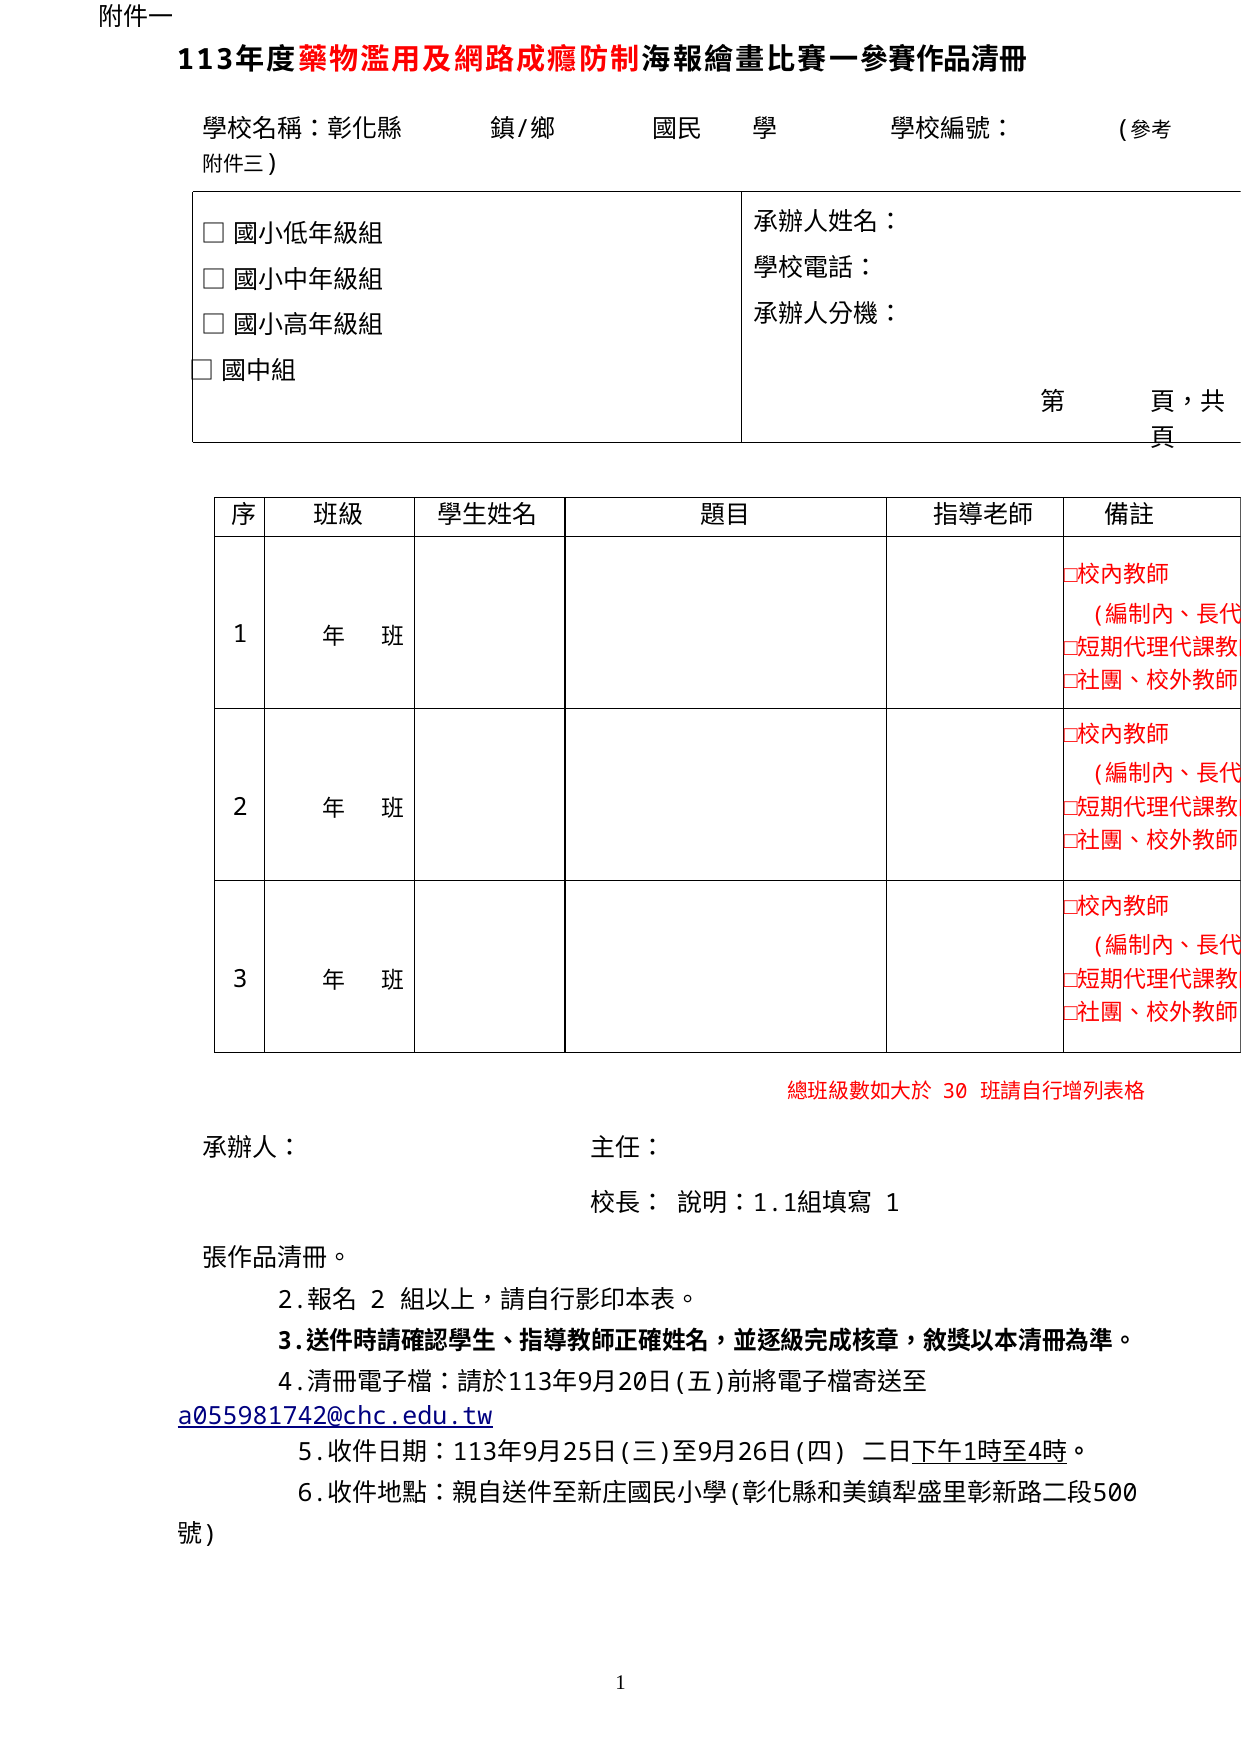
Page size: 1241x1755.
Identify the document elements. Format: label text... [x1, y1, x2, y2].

text 4.清冊電子檔：請於113年9月20日(五)前將電子檔寄送至a055981742@chc.edu.tw [177, 1361, 1174, 1432]
table_cell 1 [215, 537, 264, 708]
table_cell [415, 537, 564, 708]
table_header 序 [215, 498, 264, 536]
text 6.收件地點：親自送件至新庄國民小學(彰化縣和美鎮犁盛里彰新路二段500號) [177, 1473, 1174, 1550]
text 2.報名 2 組以上，請自行影印本表。 [277, 1279, 1174, 1315]
table_cell 年 [265, 709, 372, 880]
table_cell □校內教師 (編制內、長代) □短期代理代課教師 □社團、校外教師 [1064, 881, 1240, 1052]
table_header 備註 [1064, 498, 1240, 536]
table_cell [566, 881, 886, 1052]
table_cell 2 [215, 709, 264, 880]
table_cell 3 [215, 881, 264, 1052]
table_header 學生姓名 [415, 498, 564, 536]
text 3.送件時請確認學生、指導教師正確姓名，並逐級完成核章，敘獎以本清冊為準。 [277, 1320, 1174, 1356]
table_cell [566, 537, 886, 708]
table_cell [887, 709, 1063, 880]
table_cell □校內教師 (編制內、長代) □短期代理代課教師 □社團、校外教師 [1064, 537, 1240, 708]
text 113年度藥物濫用及網路成癮防制海報繪畫比賽一參賽作品清冊 [177, 35, 1174, 78]
table_header 班級 [265, 498, 414, 536]
table_cell 年 [265, 881, 372, 1052]
text 承辦人： 主任： 校長： 說明：1.1組填寫 1 張作品清冊。 [202, 1108, 901, 1274]
table_header 題目 [566, 498, 886, 536]
table_cell 班 [372, 881, 414, 1052]
table_cell 班 [372, 709, 414, 880]
text 5.收件日期：113年9月25日(三)至9月26日(四) 二日下午1時至4時。 [177, 1432, 1174, 1468]
table_cell [415, 709, 564, 880]
text 總班級數如大於 30 班請自行增列表格 [177, 1075, 1145, 1105]
table_cell [887, 537, 1063, 708]
table_cell [887, 881, 1063, 1052]
table_cell [566, 709, 886, 880]
table_cell [415, 881, 564, 1052]
text 學校名稱：彰化縣 鎮/鄉 國民 學 學校編號： (參考附件三) [202, 109, 1174, 179]
table_header 指導老師 [887, 498, 1063, 536]
table_cell 班 [372, 537, 414, 708]
table_cell □校內教師 (編制內、長代) □短期代理代課教師 □社團、校外教師 [1064, 709, 1240, 880]
table_cell 年 [265, 537, 372, 708]
text 附件一 [98, 0, 173, 32]
